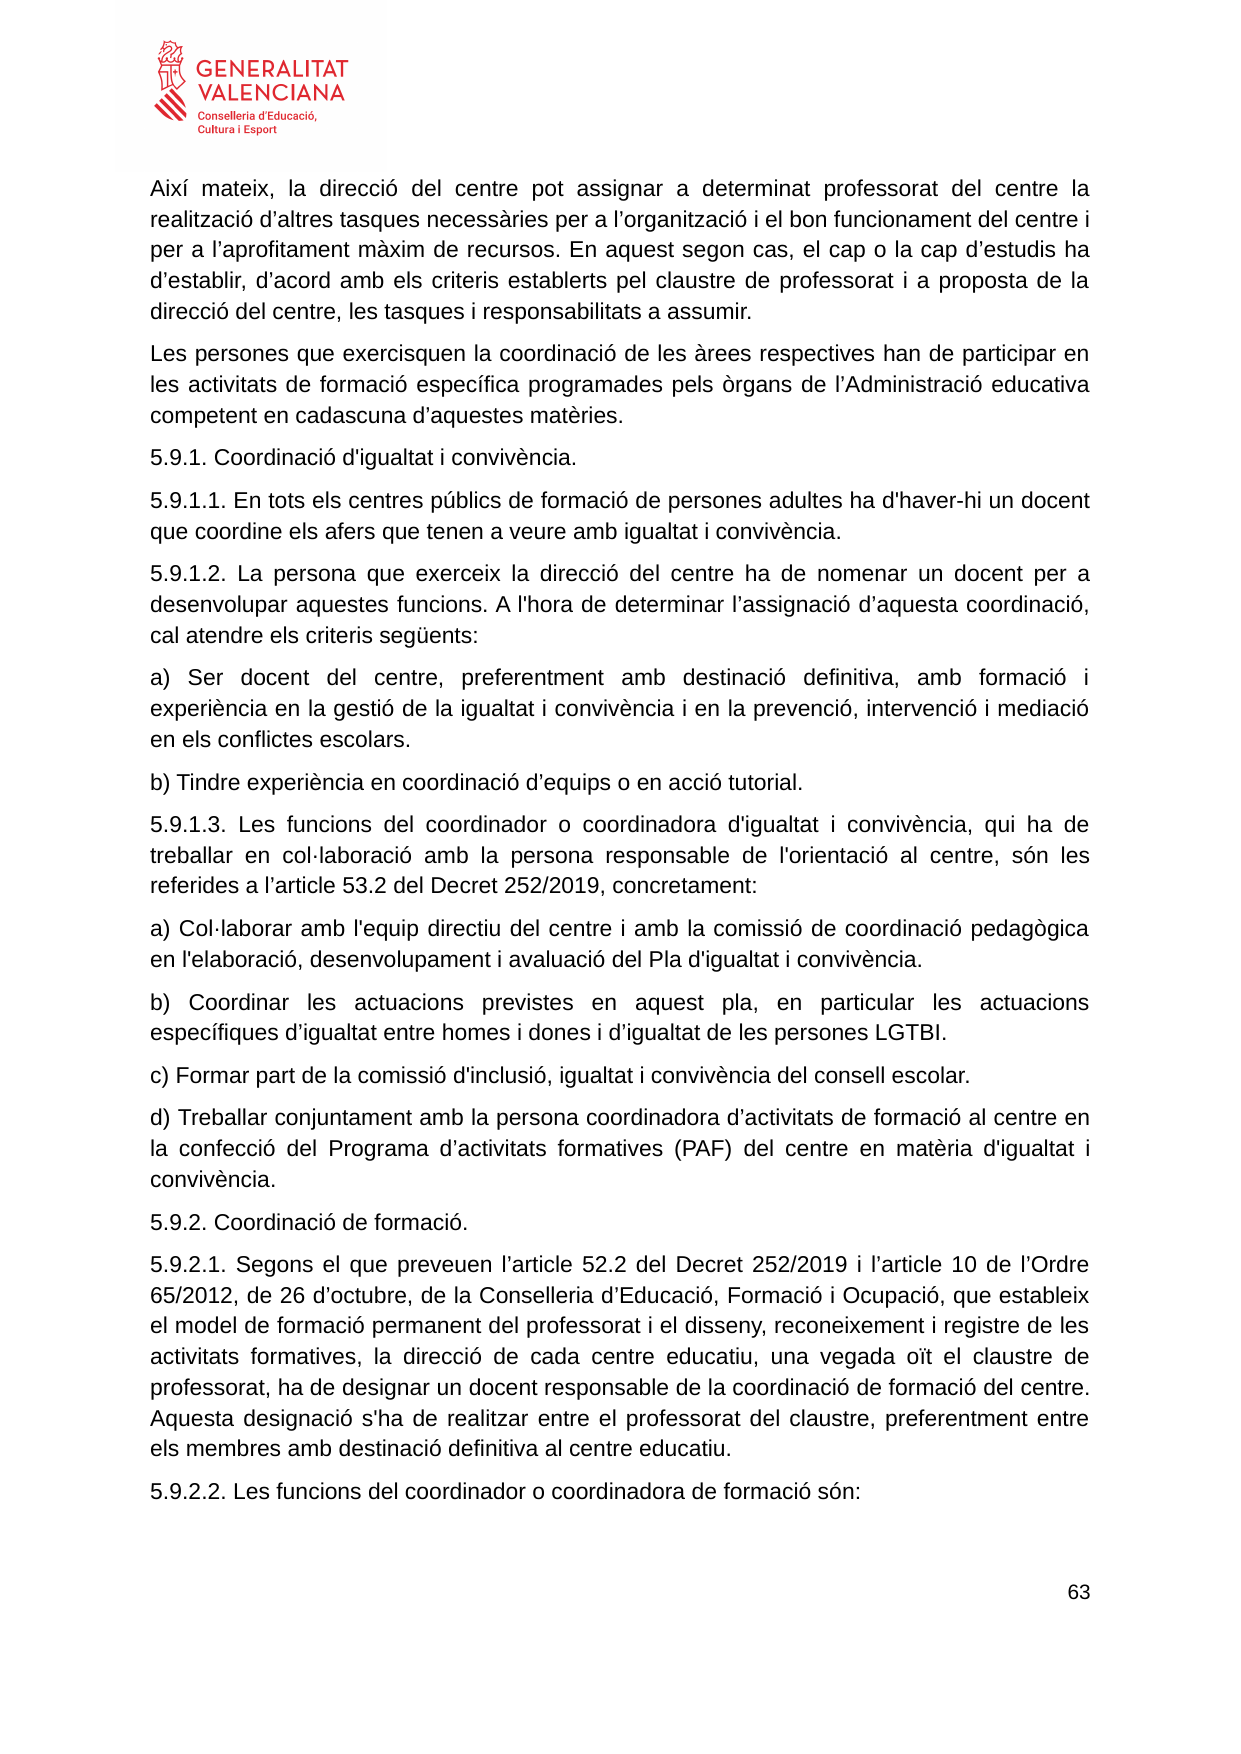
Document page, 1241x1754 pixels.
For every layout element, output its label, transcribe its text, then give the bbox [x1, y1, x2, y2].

text 5.9.2.1. Segons el que preveuen l’article 52.2 del Decret 252/2019 i l’article 10 de l’Ordre 65/2012, de 26 d’octubre, de la Conselleria d’Educació, Formació i Ocupació, que estableix el model de formació permanent del professorat i el disseny, reconeixement i registre de les activitats formatives, la direcció de cada centre educatiu, una vegada oït el claustre de professorat, ha de designar un docent responsable de la coordinació de formació del centre. Aquesta designació s'ha de realitzar entre el professorat del claustre, preferentment entre els membres amb destinació definitiva al centre educatiu. [150, 1252, 1091, 1462]
text 5.9.2. Coordinació de formació. [150, 1209, 1091, 1235]
text 5.9.1.2. La persona que exerceix la direcció del centre ha de nomenar un docent per a desenvolupar aquestes funcions. A l'hora de determinar l’assignació d’aquesta coordinació, cal atendre els criteris següents: [150, 561, 1091, 648]
text 5.9.1. Coordinació d'igualtat i convivència. [150, 445, 1091, 471]
text 5.9.1.3. Les funcions del coordinador o coordinadora d'igualtat i convivència, qui ha de treballar en col·laboració amb la persona responsable de l'orientació al centre, són les referides a l’article 53.2 del Decret 252/2019, concretament: [150, 812, 1091, 899]
picture [114, 0, 388, 172]
text b) Coordinar les actuacions previstes en aquest pla, en particular les actuacions específiques d’igualtat entre homes i dones i d’igualtat de les persones LGTBI. [150, 989, 1091, 1046]
text d) Treballar conjuntament amb la persona coordinadora d’activitats de formació al centre en la confecció del Programa d’activitats formatives (PAF) del centre en matèria d'igualtat i convivència. [150, 1105, 1091, 1192]
text Així mateix, la direcció del centre pot assignar a determinat professorat del centre la realització d’altres tasques necessàries per a l’organització i el bon funcionament del centre i per a l’aprofitament màxim de recursos. En aquest segon cas, el cap o la cap d’estudis ha d’establir, d’acord amb els criteris establerts pel claustre de professorat i a proposta de la direcció del centre, les tasques i responsabilitats a assumir. [150, 176, 1091, 324]
text 5.9.1.1. En tots els centres públics de formació de persones adultes ha d'haver-hi un docent que coordine els afers que tenen a veure amb igualtat i convivència. [150, 488, 1091, 544]
text a) Ser docent del centre, preferentment amb destinació definitiva, amb formació i experiència en la gestió de la igualtat i convivència i en la prevenció, intervenció i mediació en els conflictes escolars. [150, 665, 1091, 752]
text 5.9.2.2. Les funcions del coordinador o coordinadora de formació són: [150, 1479, 1091, 1504]
text c) Formar part de la comissió d'inclusió, igualtat i convivència del consell escolar. [150, 1062, 1091, 1088]
text a) Col·laborar amb l'equip directiu del centre i amb la comissió de coordinació pedagògica en l'elaboració, desenvolupament i avaluació del Pla d'igualtat i convivència. [150, 916, 1091, 972]
text b) Tindre experiència en coordinació d’equips o en acció tutorial. [150, 769, 1091, 795]
text Les persones que exercisquen la coordinació de les àrees respectives han de participar en les activitats de formació específica programades pels òrgans de l’Administració educativa competent en cadascuna d’aquestes matèries. [150, 341, 1091, 428]
